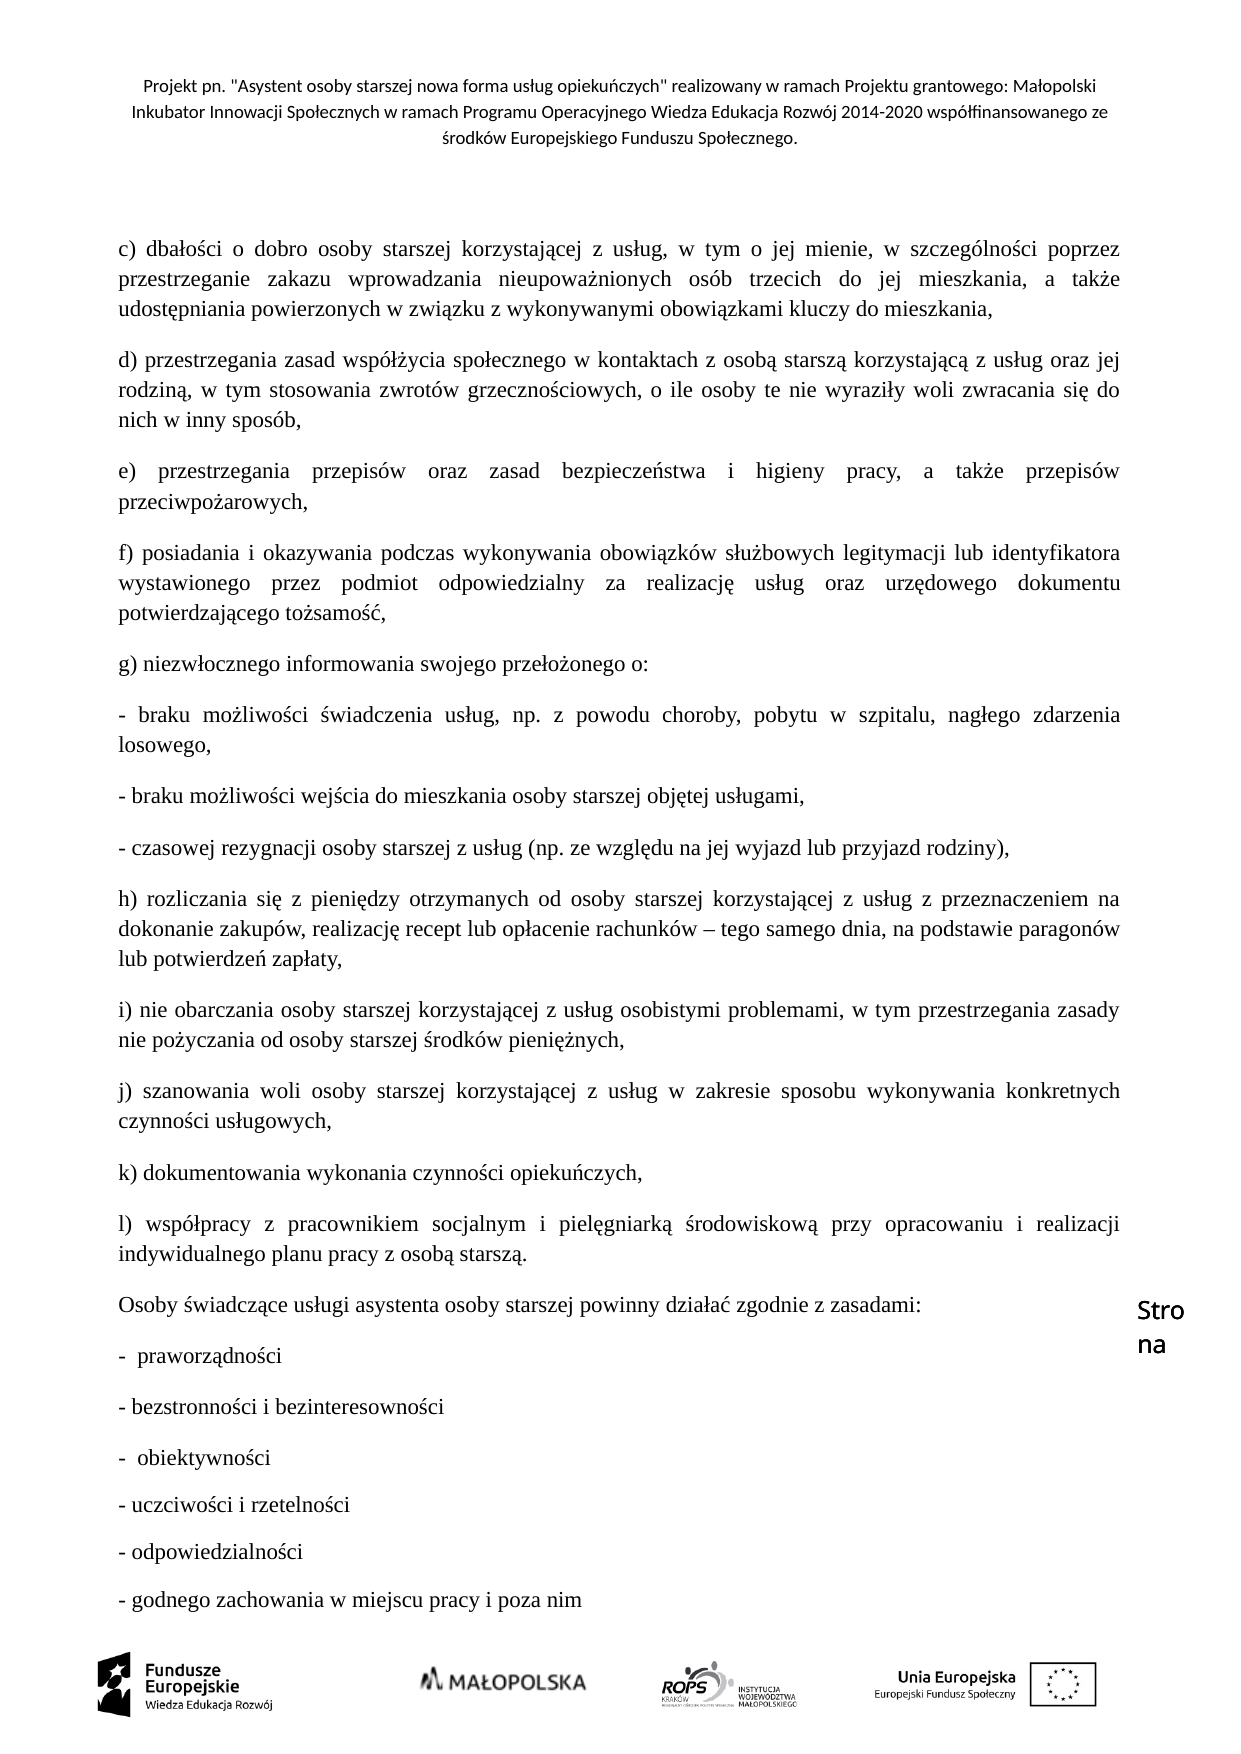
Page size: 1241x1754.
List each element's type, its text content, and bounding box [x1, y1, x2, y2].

text j) szanowania woli osoby starszej korzystającej z usług w zakresie sposobu wykonywania konkretnych czynności usługowych, [118, 1077, 1122, 1134]
text - godnego zachowania w miejscu pracy i poza nim [118, 1586, 1122, 1612]
text i) nie obarczania osoby starszej korzystającej z usług osobistymi problemami, w tym przestrzegania zasady nie pożyczania od osoby starszej środków pieniężnych, [118, 996, 1122, 1053]
text f) posiadania i okazywania podczas wykonywania obowiązków służbowych legitymacji lub identyfikatora wystawionego przez podmiot odpowiedzialny za realizację usług oraz urzędowego dokumentu potwierdzającego tożsamość, [118, 539, 1122, 626]
text - uczciwości i rzetelności [118, 1491, 1122, 1518]
text - braku możliwości świadczenia usług, np. z powodu choroby, pobytu w szpitalu, nagłego zdarzenia losowego, [118, 701, 1122, 758]
text k) dokumentowania wykonania czynności opiekuńczych, [118, 1159, 1122, 1185]
text - czasowej rezygnacji osoby starszej z usług (np. ze względu na jej wyjazd lub przyjazd rodziny), [118, 834, 1122, 860]
text Osoby świadczące usługi asystenta osoby starszej powinny działać zgodnie z zasadami: [118, 1291, 1122, 1317]
text - obiektywności [118, 1444, 1122, 1470]
text g) niezwłocznego informowania swojego przełożonego o: [118, 650, 1122, 677]
text e) przestrzegania przepisów oraz zasad bezpieczeństwa i higieny pracy, a także przepisów przeciwpożarowych, [118, 458, 1122, 514]
text - braku możliwości wejścia do mieszkania osoby starszej objętej usługami, [118, 783, 1122, 809]
text h) rozliczania się z pieniędzy otrzymanych od osoby starszej korzystającej z usług z przeznaczeniem na dokonanie zakupów, realizację recept lub opłacenie rachunków – tego samego dnia, na podstawie paragonów lub potwierdzeń zapłaty, [118, 885, 1122, 971]
text c) dbałości o dobro osoby starszej korzystającej z usług, w tym o jej mienie, w szczególności poprzez przestrzeganie zakazu wprowadzania nieupoważnionych osób trzecich do jej mieszkania, a także udostępniania powierzonych w związku z wykonywanymi obowiązkami kluczy do mieszkania, [118, 235, 1122, 321]
text l) współpracy z pracownikiem socjalnym i pielęgniarką środowiskową przy opracowaniu i realizacji indywidualnego planu pracy z osobą starszą. [118, 1210, 1122, 1266]
text - praworządności [118, 1342, 1122, 1368]
text - odpowiedzialności [118, 1538, 1122, 1565]
text d) przestrzegania zasad współżycia społecznego w kontaktach z osobą starszą korzystającą z usług oraz jej rodziną, w tym stosowania zwrotów grzecznościowych, o ile osoby te nie wyraziły woli zwracania się do nich w inny sposób, [118, 346, 1122, 433]
text - bezstronności i bezinteresowności [118, 1393, 1122, 1419]
